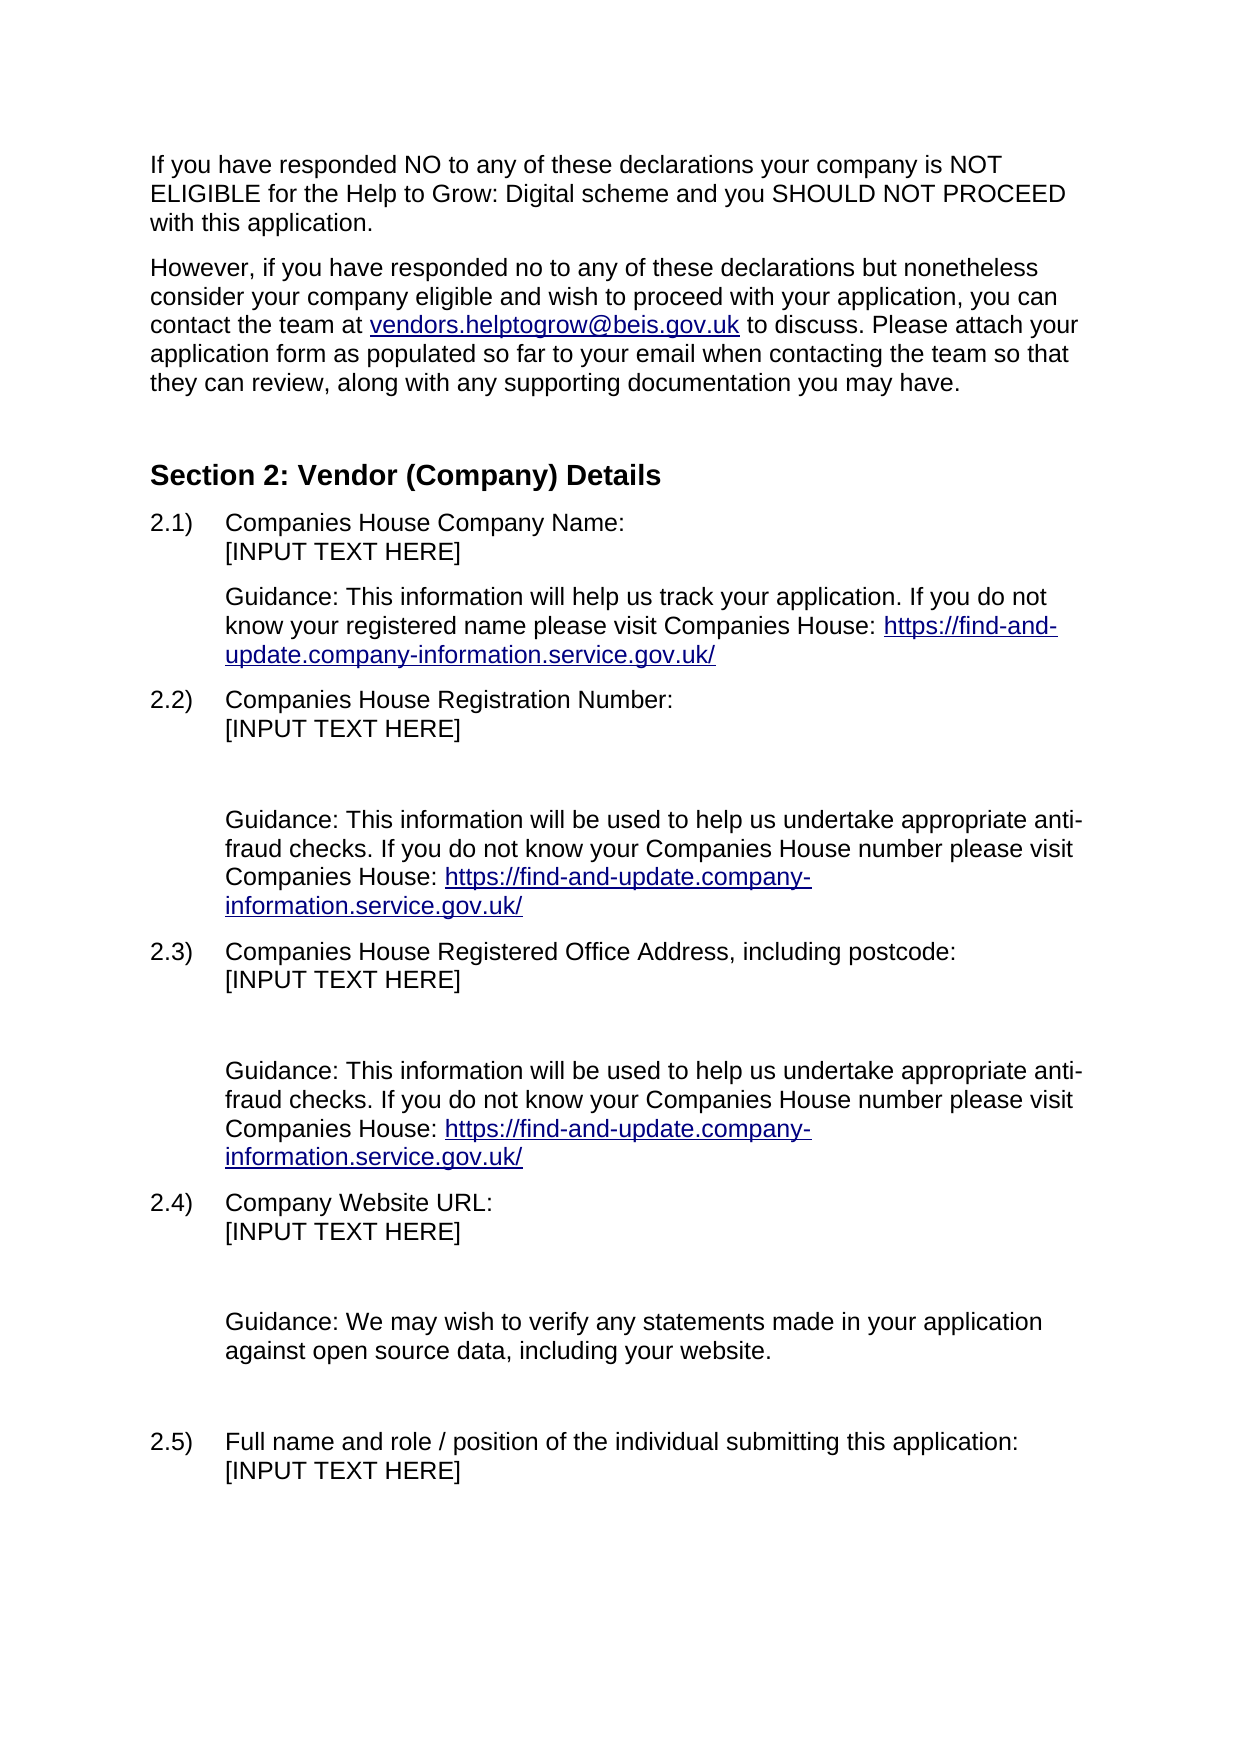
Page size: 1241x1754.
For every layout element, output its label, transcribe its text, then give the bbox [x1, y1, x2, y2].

list Companies House Registration Number: [INPUT TEXT HERE] [150, 685, 1090, 743]
list Guidance: This information will be used to help us undertake appropriate anti-fraud checks. If you do not know your Companies House number please visit Companies House: https://find-and-update.company-information.service.gov.uk/ [225, 1056, 1090, 1171]
list Guidance: This information will be used to help us undertake appropriate anti-fraud checks. If you do not know your Companies House number please visit Companies House: https://find-and-update.company-information.service.gov.uk/ [225, 805, 1090, 920]
list Guidance: We may wish to verify any statements made in your application against open source data, including your website. [225, 1307, 1090, 1365]
list Guidance: This information will help us track your application. If you do not know your registered name please visit Companies House: https://find-and-update.company-information.service.gov.uk/ [225, 582, 1090, 669]
list Full name and role / position of the individual submitting this application: [INPUT TEXT HERE] [150, 1427, 1090, 1484]
text However, if you have responded no to any of these declarations but nonetheless consider your company eligible and wish to proceed with your application, you can contact the team at vendors.helptogrow@beis.gov.uk to discuss. Please attach your application form as populated so far to your email when contacting the team so that they can review, along with any supporting documentation you may have. [150, 253, 1090, 397]
list Companies House Registered Office Address, including postcode: [INPUT TEXT HERE] [150, 937, 1090, 994]
text If you have responded NO to any of these declarations your company is NOT ELIGIBLE for the Help to Grow: Digital scheme and you SHOULD NOT PROCEED with this application. [150, 150, 1090, 236]
list Company Website URL: [INPUT TEXT HERE] [150, 1188, 1090, 1245]
text Section 2: Vendor (Company) Details [150, 458, 1090, 492]
list Companies House Company Name: [INPUT TEXT HERE] [150, 508, 1090, 566]
